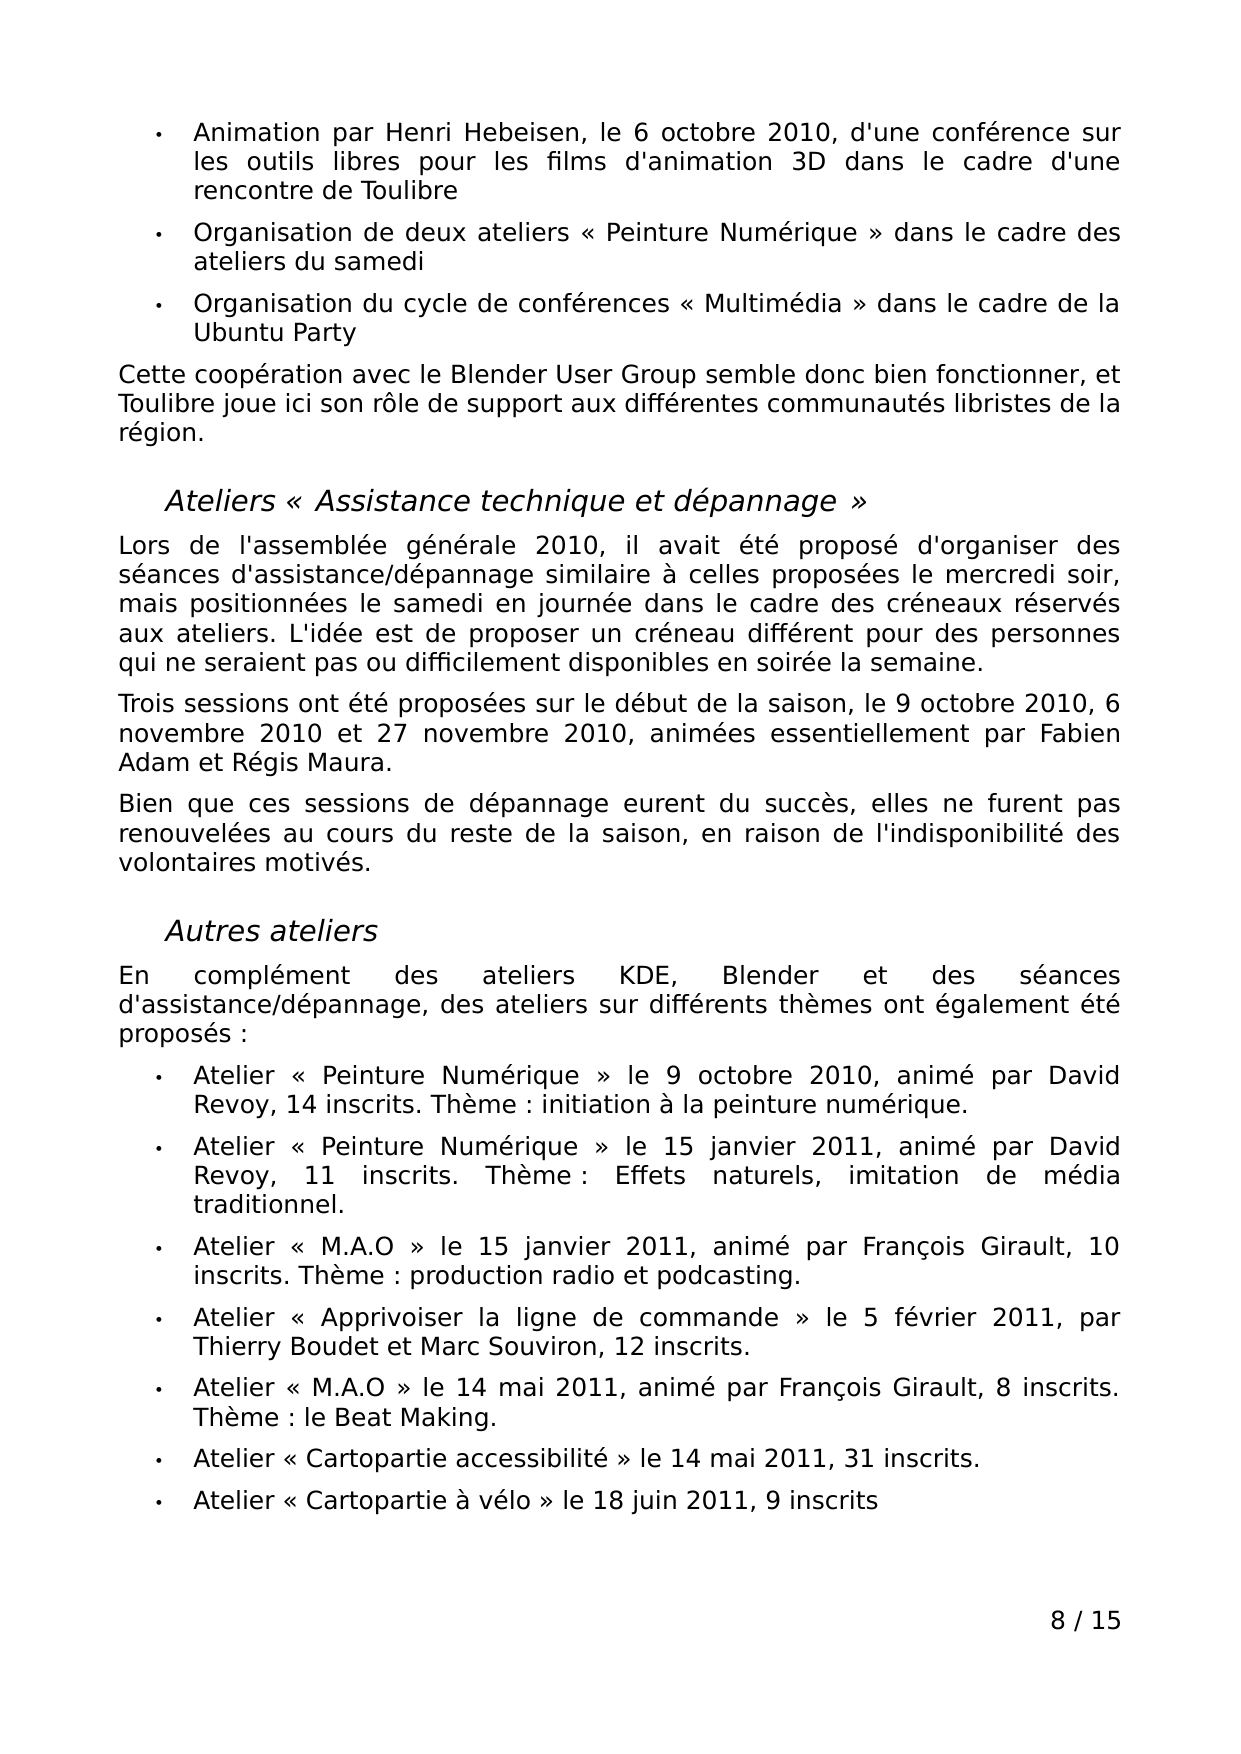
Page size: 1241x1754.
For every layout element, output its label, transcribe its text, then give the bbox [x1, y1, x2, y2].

text Lors de l'assemblée générale 2010, il avait été proposé d'organiser des séances d'assistance/dépannage similaire à celles proposées le mercredi soir, mais positionnées le samedi en journée dans le cadre des créneaux réservés aux ateliers. L'idée est de proposer un créneau différent pour des personnes qui ne seraient pas ou difficilement disponibles en soirée la semaine. [118, 531, 1122, 677]
text Bien que ces sessions de dépannage eurent du succès, elles ne furent pas renouvelées au cours du reste de la saison, en raison de l'indisponibilité des volontaires motivés. [118, 789, 1122, 877]
text En complément des ateliers KDE, Blender et des séances d'assistance/dépannage, des ateliers sur différents thèmes ont également été proposés : [118, 961, 1122, 1048]
list Animation par Henri Hebeisen, le 6 octobre 2010, d'une conférence sur les outils libres pour les films d'animation 3D dans le cadre d'une rencontre de Toulibre [156, 118, 1122, 206]
subtitle Ateliers « Assistance technique et dépannage » [165, 485, 1122, 519]
text Cette coopération avec le Blender User Group semble donc bien fonctionner, et Toulibre joue ici son rôle de support aux différentes communautés libristes de la région. [118, 360, 1122, 447]
subtitle Autres ateliers [165, 914, 1122, 948]
list Organisation du cycle de conférences « Multimédia » dans le cadre de la Ubuntu Party [156, 289, 1122, 347]
list Atelier « Cartopartie accessibilité » le 14 mai 2011, 31 inscrits. [156, 1444, 1122, 1473]
list Atelier « Peinture Numérique » le 9 octobre 2010, animé par David Revoy, 14 inscrits. Thème : initiation à la peinture numérique. [156, 1061, 1122, 1119]
list Atelier « Peinture Numérique » le 15 janvier 2011, animé par David Revoy, 11 inscrits. Thème : Effets naturels, imitation de média traditionnel. [156, 1132, 1122, 1219]
list Atelier « Cartopartie à vélo » le 18 juin 2011, 9 inscrits [156, 1486, 1122, 1515]
list Atelier « Apprivoiser la ligne de commande » le 5 février 2011, par Thierry Boudet et Marc Souviron, 12 inscrits. [156, 1303, 1122, 1361]
list Atelier « M.A.O » le 15 janvier 2011, animé par François Girault, 10 inscrits. Thème : production radio et podcasting. [156, 1232, 1122, 1290]
text Trois sessions ont été proposées sur le début de la saison, le 9 octobre 2010, 6 novembre 2010 et 27 novembre 2010, animées essentiellement par Fabien Adam et Régis Maura. [118, 689, 1122, 777]
list Organisation de deux ateliers « Peinture Numérique » dans le cadre des ateliers du samedi [156, 218, 1122, 276]
list Atelier « M.A.O » le 14 mai 2011, animé par François Girault, 8 inscrits. Thème : le Beat Making. [156, 1373, 1122, 1432]
